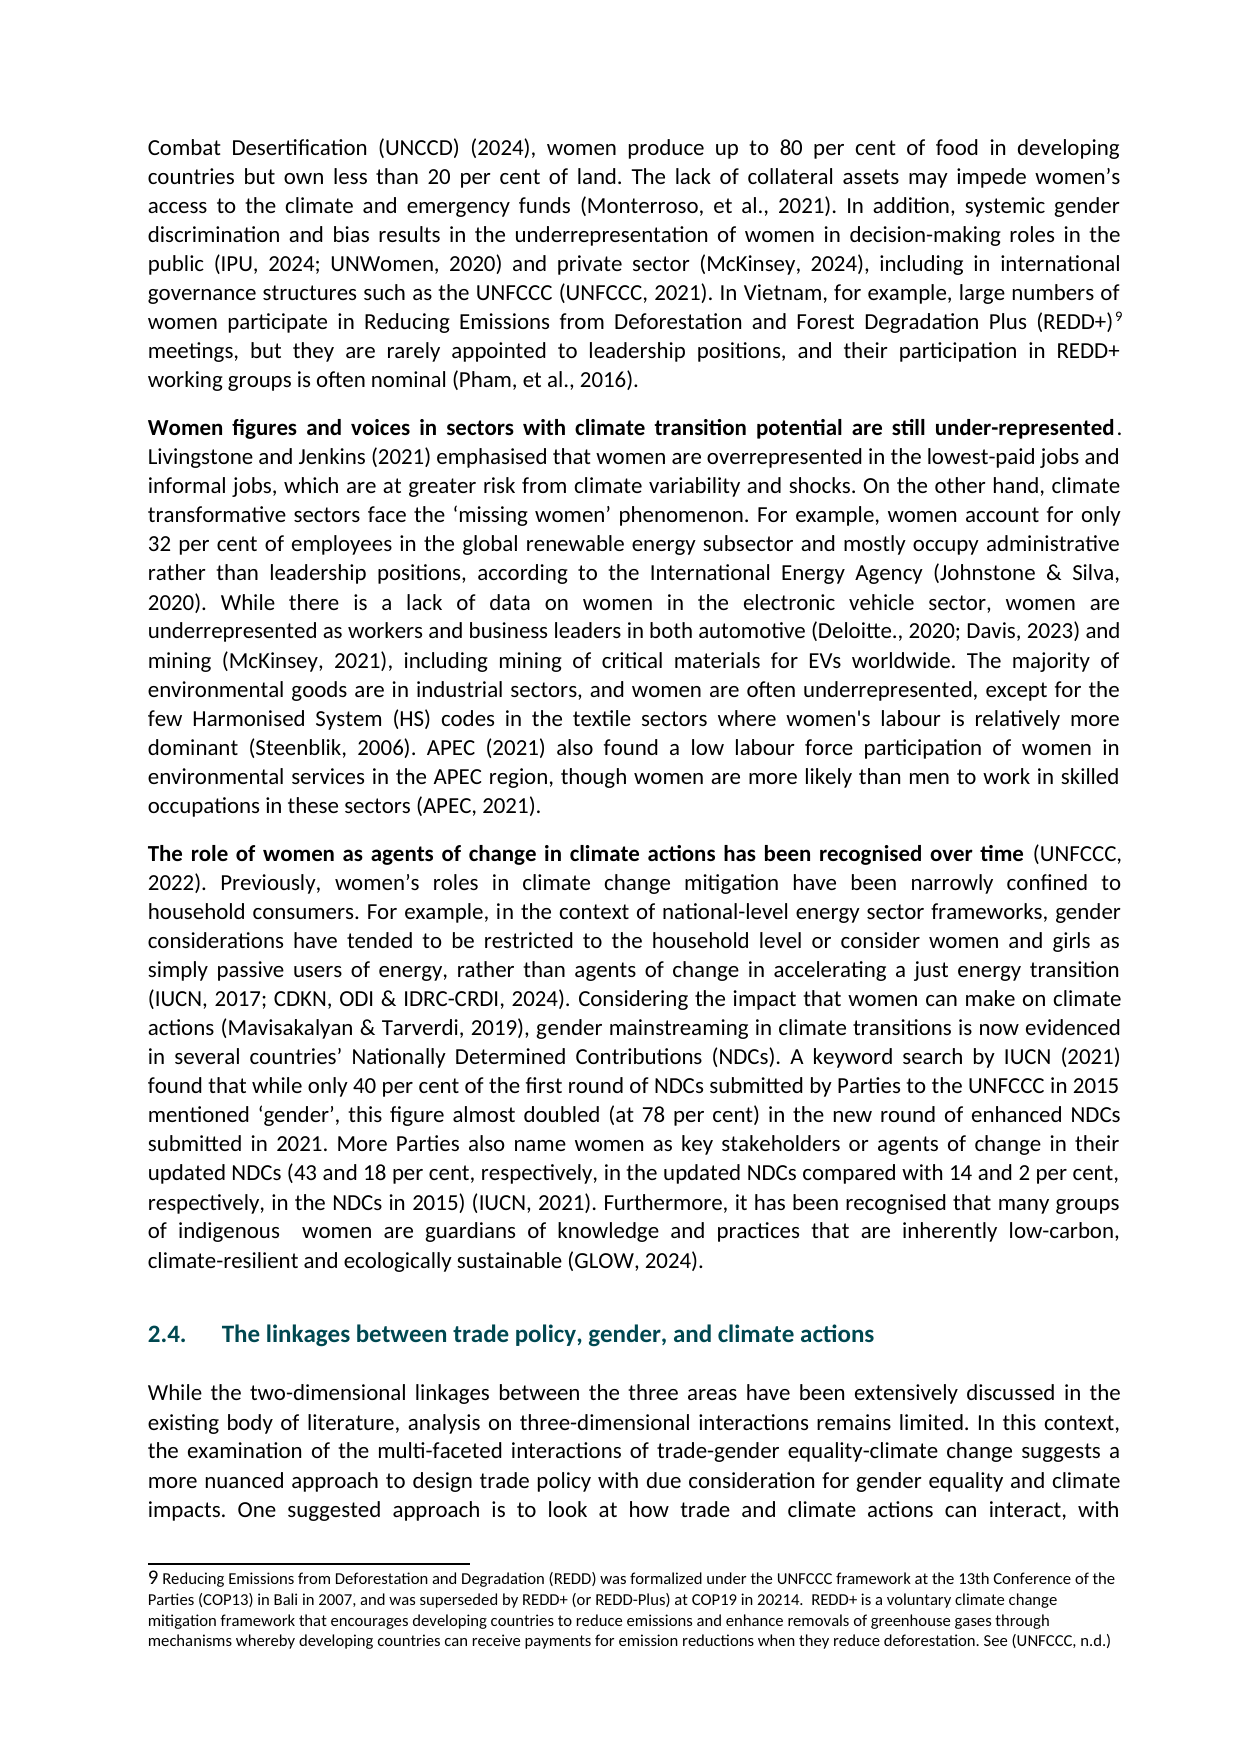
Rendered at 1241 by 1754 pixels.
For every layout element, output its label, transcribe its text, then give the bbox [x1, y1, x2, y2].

subtitle The linkages between trade policy, gender, and climate actions [148, 1318, 1122, 1349]
text The role of women as agents of change in climate actions has been recognised over time (UNFCCC, 2022). Previously, women’s roles in climate change mitigation have been narrowly confined to household consumers. For example, in the context of national-level energy sector frameworks, gender considerations have tended to be restricted to the household level or consider women and girls as simply passive users of energy, rather than agents of change in accelerating a just energy transition (IUCN, 2017; CDKN, ODI & IDRC-CRDI, 2024). Considering the impact that women can make on climate actions (Mavisakalyan & Tarverdi, 2019), gender mainstreaming in climate transitions is now evidenced in several countries’ Nationally Determined Contributions (NDCs). A keyword search by IUCN (2021) found that while only 40 per cent of the first round of NDCs submitted by Parties to the UNFCCC in 2015 mentioned ‘gender’, this figure almost doubled (at 78 per cent) in the new round of enhanced NDCs submitted in 2021. More Parties also name women as key stakeholders or agents of change in their updated NDCs (43 and 18 per cent, respectively, in the updated NDCs compared with 14 and 2 per cent, respectively, in the NDCs in 2015) (IUCN, 2021). Furthermore, it has been recognised that many groups of indigenous women are guardians of knowledge and practices that are inherently low-carbon, climate-resilient and ecologically sustainable (GLOW, 2024). [148, 839, 1122, 1274]
text While the two-dimensional linkages between the three areas have been extensively discussed in the existing body of literature, analysis on three-dimensional interactions remains limited. In this context, the examination of the multi-faceted interactions of trade-gender equality-climate change suggests a more nuanced approach to design trade policy with due consideration for gender equality and climate impacts. One suggested approach is to look at how trade and climate actions can interact, with [148, 1378, 1122, 1523]
text Combat Desertification (UNCCD) (2024), women produce up to 80 per cent of food in developing countries but own less than 20 per cent of land. The lack of collateral assets may impede women’s access to the climate and emergency funds (Monterroso, et al., 2021). In addition, systemic gender discrimination and bias results in the underrepresentation of women in decision-making roles in the public (IPU, 2024; UNWomen, 2020) and private sector (McKinsey, 2024), including in international governance structures such as the UNFCCC (UNFCCC, 2021). In Vietnam, for example, large numbers of women participate in Reducing Emissions from Deforestation and Forest Degradation Plus (REDD+) meetings, but they are rarely appointed to leadership positions, and their participation in REDD+ working groups is often nominal (Pham, et al., 2016). [148, 133, 1122, 393]
text Women figures and voices in sectors with climate transition potential are still under-represented. Livingstone and Jenkins (2021) emphasised that women are overrepresented in the lowest-paid jobs and informal jobs, which are at greater risk from climate variability and shocks. On the other hand, climate transformative sectors face the ‘missing women’ phenomenon. For example, women account for only 32 per cent of employees in the global renewable energy subsector and mostly occupy administrative rather than leadership positions, according to the International Energy Agency (Johnstone & Silva, 2020). While there is a lack of data on women in the electronic vehicle sector, women are underrepresented as workers and business leaders in both automotive (Deloitte., 2020; Davis, 2023) and mining (McKinsey, 2021), including mining of critical materials for EVs worldwide. The majority of environmental goods are in industrial sectors, and women are often underrepresented, except for the few Harmonised System (HS) codes in the textile sectors where women's labour is relatively more dominant (Steenblik, 2006). APEC (2021) also found a low labour force participation of women in environmental services in the APEC region, though women are more likely than men to work in skilled occupations in these sectors (APEC, 2021). [148, 413, 1122, 819]
text Reducing Emissions from Deforestation and Degradation (REDD) was formalized under the UNFCCC framework at the 13th Conference of the Parties (COP13) in Bali in 2007, and was superseded by REDD+ (or REDD-Plus) at COP19 in 20214. REDD+ is a voluntary climate change mitigation framework that encourages developing countries to reduce emissions and enhance removals of greenhouse gases through mechanisms whereby developing countries can receive payments for emission reductions when they reduce deforestation. See (UNFCCC, n.d.) [148, 1564, 1122, 1651]
